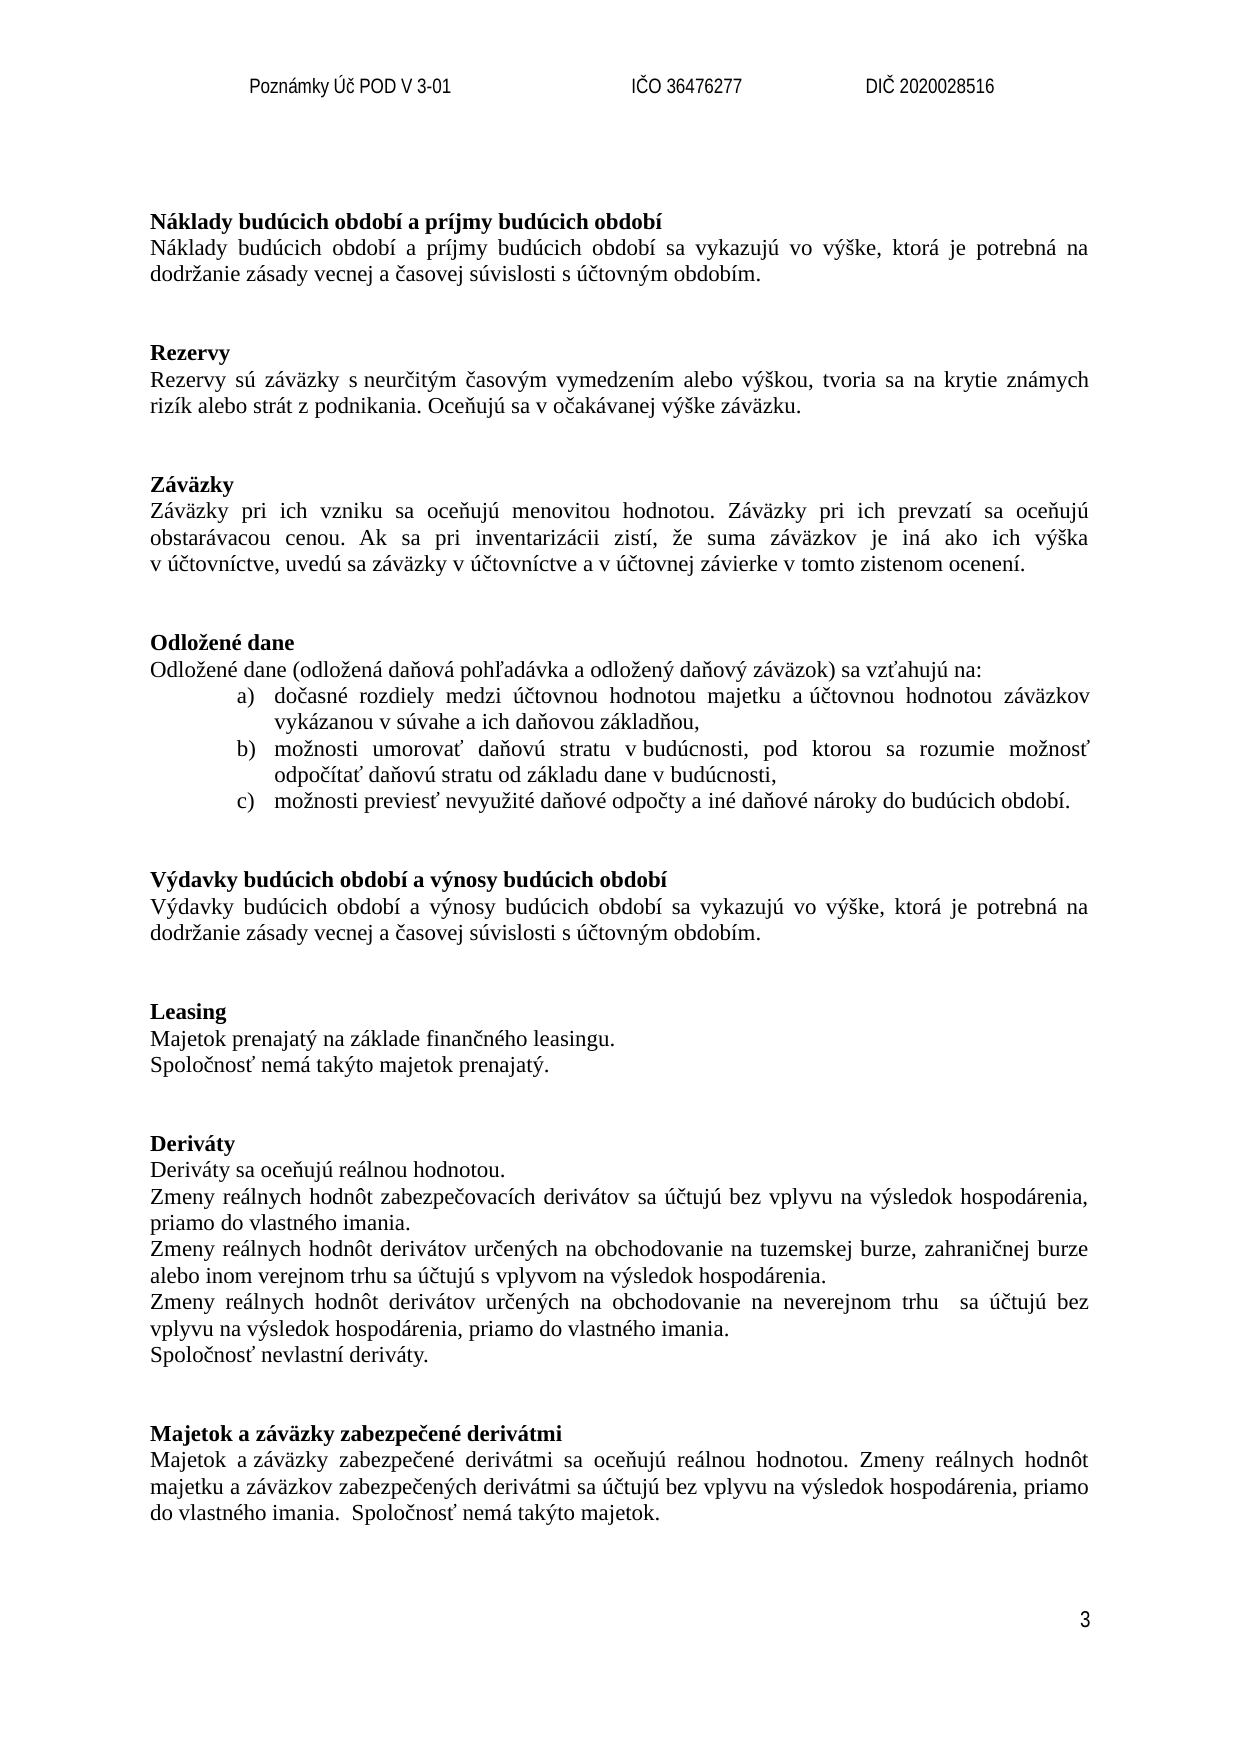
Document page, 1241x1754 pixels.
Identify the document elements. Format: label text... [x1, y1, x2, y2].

text Odložené dane (odložená daňová pohľadávka a odložený daňový záväzok) sa vzťahujú na: [150, 656, 1090, 682]
text Zmeny reálnych hodnôt derivátov určených na obchodovanie na neverejnom trhu sa účtujú bez vplyvu na výsledok hospodárenia, priamo do vlastného imania. [150, 1288, 1090, 1341]
text Náklady budúcich období a príjmy budúcich období sa vykazujú vo výške, ktorá je potrebná na dodržanie zásady vecnej a časovej súvislosti s účtovným obdobím. [150, 234, 1090, 287]
text Majetok a záväzky zabezpečené derivátmi [150, 1420, 1090, 1446]
text Zmeny reálnych hodnôt zabezpečovacích derivátov sa účtujú bez vplyvu na výsledok hospodárenia, priamo do vlastného imania. [150, 1183, 1090, 1236]
text Výdavky budúcich období a výnosy budúcich období [150, 867, 1090, 893]
text Výdavky budúcich období a výnosy budúcich období sa vykazujú vo výške, ktorá je potrebná na dodržanie zásady vecnej a časovej súvislosti s účtovným obdobím. [150, 893, 1090, 946]
text Deriváty [150, 1130, 1090, 1156]
text Rezervy [150, 339, 1090, 366]
list možnosti umorovať daňovú stratu v budúcnosti, pod ktorou sa rozumie možnosť odpočítať daňovú stratu od základu dane v budúcnosti, [237, 735, 1090, 787]
text Náklady budúcich období a príjmy budúcich období [150, 208, 1090, 234]
text Spoločnosť nemá takýto majetok prenajatý. [150, 1051, 1090, 1077]
list možnosti previesť nevyužité daňové odpočty a iné daňové nároky do budúcich období. [237, 787, 1090, 814]
list dočasné rozdiely medzi účtovnou hodnotou majetku a účtovnou hodnotou záväzkov vykázanou v súvahe a ich daňovou základňou, [237, 682, 1090, 735]
text Leasing [150, 998, 1090, 1025]
text Deriváty sa oceňujú reálnou hodnotou. [150, 1156, 1090, 1183]
text Záväzky pri ich vzniku sa oceňujú menovitou hodnotou. Záväzky pri ich prevzatí sa oceňujú obstarávacou cenou. Ak sa pri inventarizácii zistí, že suma záväzkov je iná ako ich výška v účtovníctve, uvedú sa záväzky v účtovníctve a v účtovnej závierke v tomto zistenom ocenení. [150, 498, 1090, 577]
text Odložené dane [150, 629, 1090, 656]
text Spoločnosť nevlastní deriváty. [150, 1341, 1090, 1367]
text Záväzky [150, 471, 1090, 498]
text Rezervy sú záväzky s neurčitým časovým vymedzením alebo výškou, tvoria sa na krytie známych rizík alebo strát z podnikania. Oceňujú sa v očakávanej výške záväzku. [150, 366, 1090, 418]
text Zmeny reálnych hodnôt derivátov určených na obchodovanie na tuzemskej burze, zahraničnej burze alebo inom verejnom trhu sa účtujú s vplyvom na výsledok hospodárenia. [150, 1236, 1090, 1288]
text Majetok a záväzky zabezpečené derivátmi sa oceňujú reálnou hodnotou. Zmeny reálnych hodnôt majetku a záväzkov zabezpečených derivátmi sa účtujú bez vplyvu na výsledok hospodárenia, priamo do vlastného imania. Spoločnosť nemá takýto majetok. [150, 1446, 1090, 1525]
text Majetok prenajatý na základe finančného leasingu. [150, 1025, 1090, 1051]
